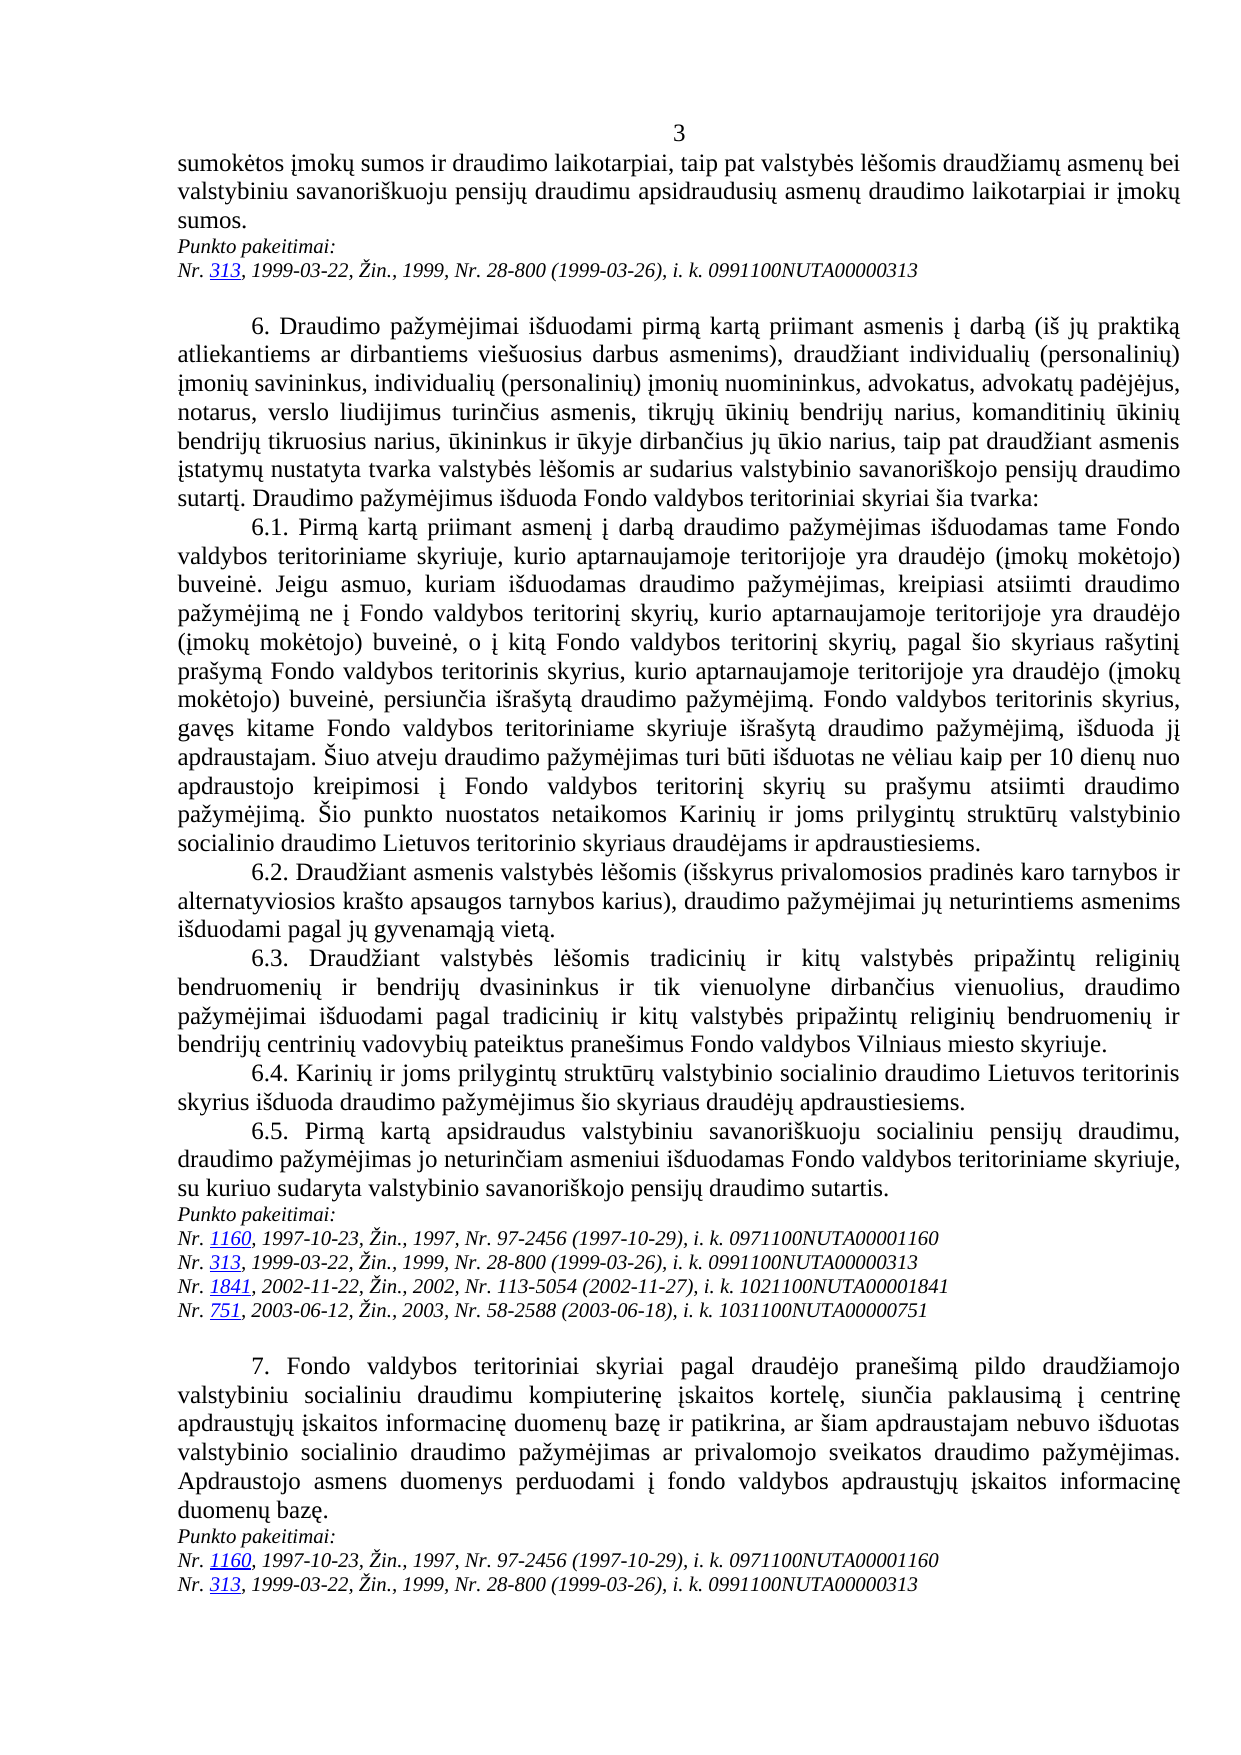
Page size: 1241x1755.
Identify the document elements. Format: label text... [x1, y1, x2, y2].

text Punkto pakeitimai: [177, 1523, 1181, 1548]
text Nr. 313, 1999-03-22, Žin., 1999, Nr. 28-800 (1999-03-26), i. k. 0991100NUTA00000313 [177, 258, 1181, 282]
text 6.3. Draudžiant valstybės lėšomis tradicinių ir kitų valstybės pripažintų religinių bendruomenių ir bendrijų dvasininkus ir tik vienuolyne dirbančius vienuolius, draudimo pažymėjimai išduodami pagal tradicinių ir kitų valstybės pripažintų religinių bendruomenių ir bendrijų centrinių vadovybių pateiktus pranešimus Fondo valdybos Vilniaus miesto skyriuje. [177, 943, 1181, 1058]
text Nr. 313, 1999-03-22, Žin., 1999, Nr. 28-800 (1999-03-26), i. k. 0991100NUTA00000313 [177, 1572, 1181, 1596]
text 6.2. Draudžiant asmenis valstybės lėšomis (išskyrus privalomosios pradinės karo tarnybos ir alternatyviosios krašto apsaugos tarnybos karius), draudimo pažymėjimai jų neturintiems asmenims išduodami pagal jų gyvenamąją vietą. [177, 857, 1181, 943]
text 6.5. Pirmą kartą apsidraudus valstybiniu savanoriškuoju socialiniu pensijų draudimu, draudimo pažymėjimas jo neturinčiam asmeniui išduodamas Fondo valdybos teritoriniame skyriuje, su kuriuo sudaryta valstybinio savanoriškojo pensijų draudimo sutartis. [177, 1116, 1181, 1202]
text 6. Draudimo pažymėjimai išduodami pirmą kartą priimant asmenis į darbą (iš jų praktiką atliekantiems ar dirbantiems viešuosius darbus asmenims), draudžiant individualių (personalinių) įmonių savininkus, individualių (personalinių) įmonių nuomininkus, advokatus, advokatų padėjėjus, notarus, verslo liudijimus turinčius asmenis, tikrųjų ūkinių bendrijų narius, komanditinių ūkinių bendrijų tikruosius narius, ūkininkus ir ūkyje dirbančius jų ūkio narius, taip pat draudžiant asmenis įstatymų nustatyta tvarka valstybės lėšomis ar sudarius valstybinio savanoriškojo pensijų draudimo sutartį. Draudimo pažymėjimus išduoda Fondo valdybos teritoriniai skyriai šia tvarka: [177, 311, 1181, 512]
text Nr. 313, 1999-03-22, Žin., 1999, Nr. 28-800 (1999-03-26), i. k. 0991100NUTA00000313 [177, 1250, 1181, 1274]
text sumokėtos įmokų sumos ir draudimo laikotarpiai, taip pat valstybės lėšomis draudžiamų asmenų bei valstybiniu savanoriškuoju pensijų draudimu apsidraudusių asmenų draudimo laikotarpiai ir įmokų sumos. [177, 148, 1181, 234]
text 6.4. Karinių ir joms prilygintų struktūrų valstybinio socialinio draudimo Lietuvos teritorinis skyrius išduoda draudimo pažymėjimus šio skyriaus draudėjų apdraustiesiems. [177, 1058, 1181, 1116]
text Nr. 751, 2003-06-12, Žin., 2003, Nr. 58-2588 (2003-06-18), i. k. 1031100NUTA00000751 [177, 1298, 1181, 1322]
text Nr. 1841, 2002-11-22, Žin., 2002, Nr. 113-5054 (2002-11-27), i. k. 1021100NUTA00001841 [177, 1274, 1181, 1298]
text 6.1. Pirmą kartą priimant asmenį į darbą draudimo pažymėjimas išduodamas tame Fondo valdybos teritoriniame skyriuje, kurio aptarnaujamoje teritorijoje yra draudėjo (įmokų mokėtojo) buveinė. Jeigu asmuo, kuriam išduodamas draudimo pažymėjimas, kreipiasi atsiimti draudimo pažymėjimą ne į Fondo valdybos teritorinį skyrių, kurio aptarnaujamoje teritorijoje yra draudėjo (įmokų mokėtojo) buveinė, o į kitą Fondo valdybos teritorinį skyrių, pagal šio skyriaus rašytinį prašymą Fondo valdybos teritorinis skyrius, kurio aptarnaujamoje teritorijoje yra draudėjo (įmokų mokėtojo) buveinė, persiunčia išrašytą draudimo pažymėjimą. Fondo valdybos teritorinis skyrius, gavęs kitame Fondo valdybos teritoriniame skyriuje išrašytą draudimo pažymėjimą, išduoda jį apdraustajam. Šiuo atveju draudimo pažymėjimas turi būti išduotas ne vėliau kaip per 10 dienų nuo apdraustojo kreipimosi į Fondo valdybos teritorinį skyrių su prašymu atsiimti draudimo pažymėjimą. Šio punkto nuostatos netaikomos Karinių ir joms prilygintų struktūrų valstybinio socialinio draudimo Lietuvos teritorinio skyriaus draudėjams ir apdraustiesiems. [177, 512, 1181, 857]
text Nr. 1160, 1997-10-23, Žin., 1997, Nr. 97-2456 (1997-10-29), i. k. 0971100NUTA00001160 [177, 1226, 1181, 1250]
text Nr. 1160, 1997-10-23, Žin., 1997, Nr. 97-2456 (1997-10-29), i. k. 0971100NUTA00001160 [177, 1548, 1181, 1572]
text Punkto pakeitimai: [177, 1202, 1181, 1226]
text Punkto pakeitimai: [177, 234, 1181, 258]
text 7. Fondo valdybos teritoriniai skyriai pagal draudėjo pranešimą pildo draudžiamojo valstybiniu socialiniu draudimu kompiuterinę įskaitos kortelę, siunčia paklausimą į centrinę apdraustųjų įskaitos informacinę duomenų bazę ir patikrina, ar šiam apdraustajam nebuvo išduotas valstybinio socialinio draudimo pažymėjimas ar privalomojo sveikatos draudimo pažymėjimas. Apdraustojo asmens duomenys perduodami į fondo valdybos apdraustųjų įskaitos informacinę duomenų bazę. [177, 1351, 1181, 1523]
